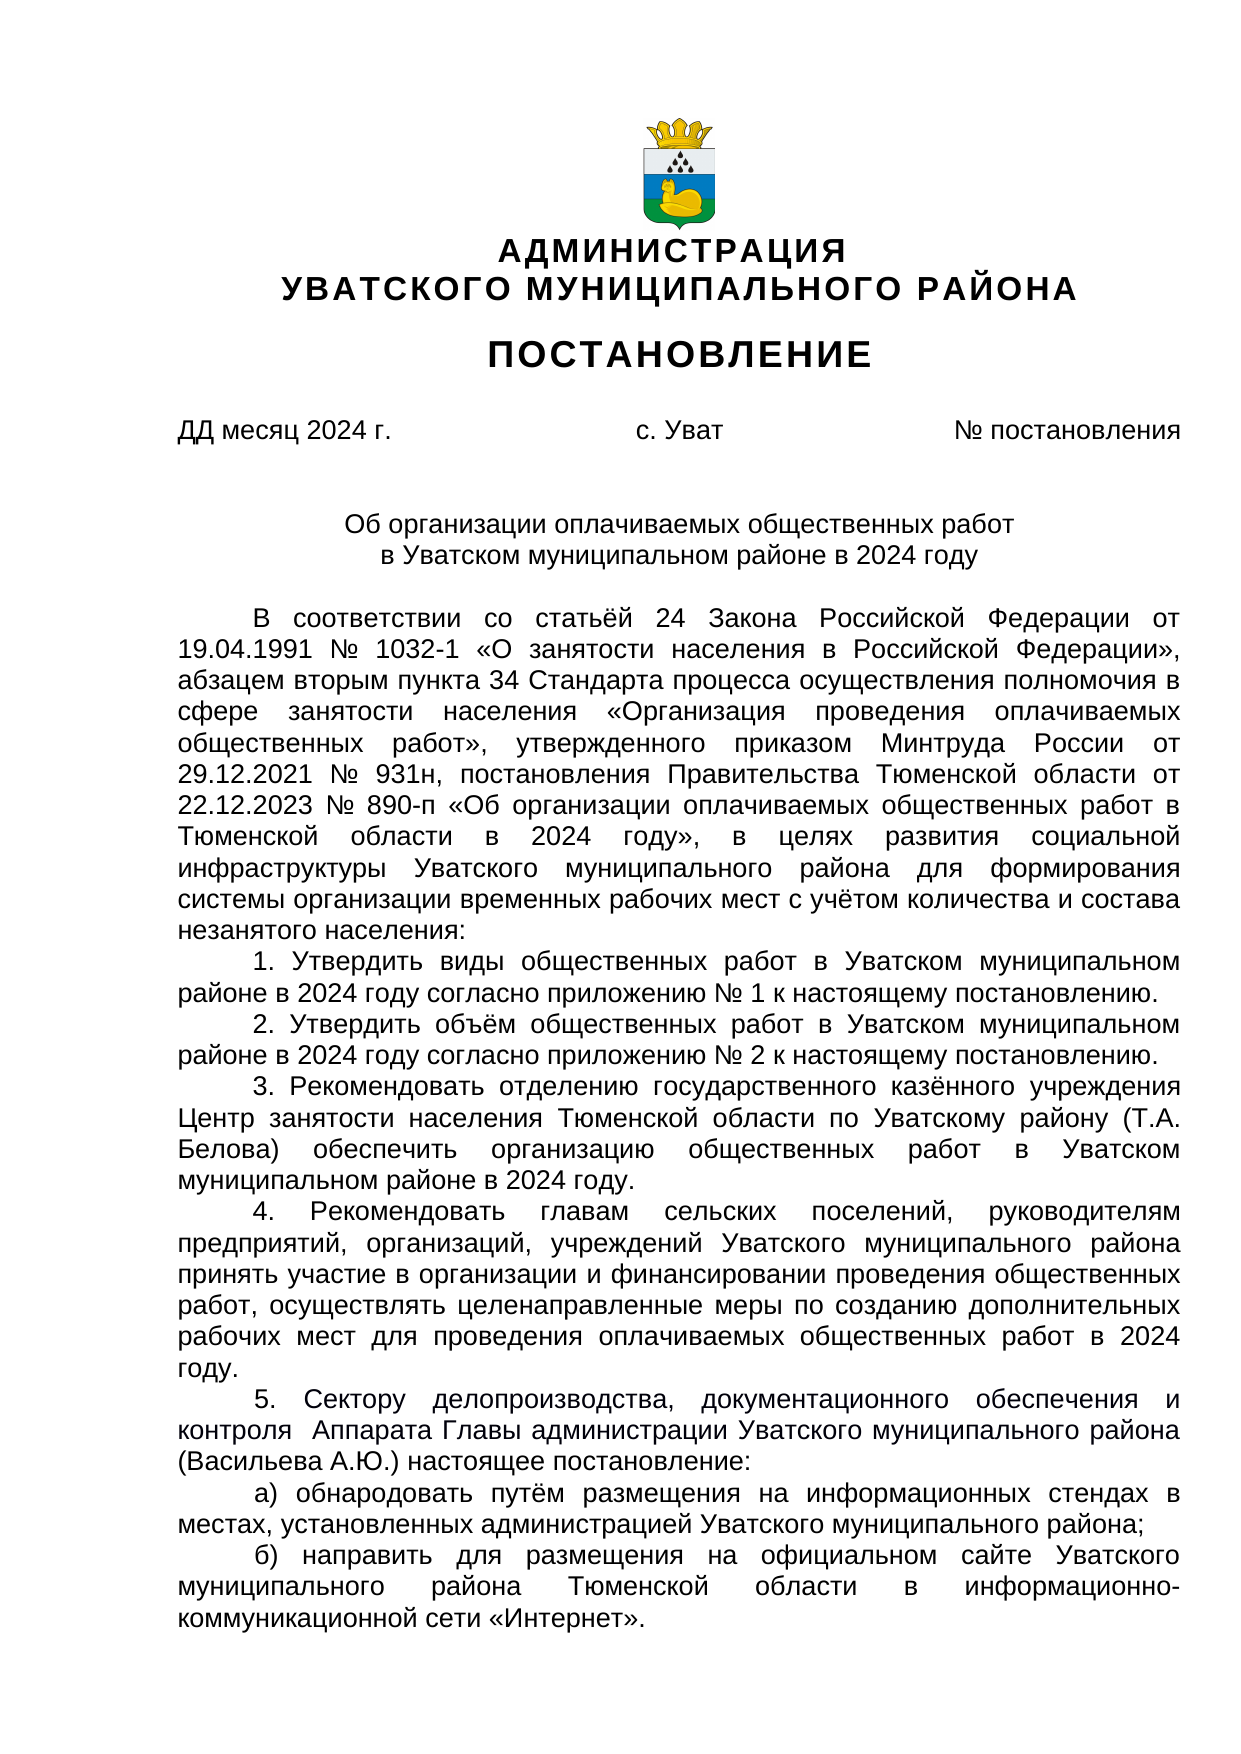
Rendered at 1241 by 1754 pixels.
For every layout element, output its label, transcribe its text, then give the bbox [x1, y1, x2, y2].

text 2. Утвердить объём общественных работ в Уватском муниципальном районе в 2024 году согласно приложению № 2 к настоящему постановлению. [177, 1008, 1181, 1070]
text В соответствии со статьёй 24 Закона Российской Федерации от 19.04.1991 № 1032-1 «О занятости населения в Российской Федерации», абзацем вторым пункта 34 Стандарта процесса осуществления полномочия в сфере занятости населения «Организация проведения оплачиваемых общественных работ», утвержденного приказом Минтруда России от 29.12.2021 № 931н, постановления Правительства Тюменской области от 22.12.2023 № 890-п «Об организации оплачиваемых общественных работ в Тюменской области в 2024 году», в целях развития социальной инфраструктуры Уватского муниципального района для формирования системы организации временных рабочих мест с учётом количества и состава незанятого населения: [177, 602, 1181, 945]
text а) обнародовать путём размещения на информационных стендах в местах, установленных администрацией Уватского муниципального района; [177, 1477, 1181, 1539]
text 5. Сектору делопроизводства, документационного обеспечения и контроля Аппарата Главы администрации Уватского муниципального района (Васильева А.Ю.) настоящее постановление: [177, 1383, 1181, 1477]
text в Уватском муниципальном районе в 2024 году [177, 539, 1181, 570]
text б) направить для размещения на официальном сайте Уватского муниципального района Тюменской области в информационно-коммуникационной сети «Интернет». [177, 1539, 1181, 1633]
text 3. Рекомендовать отделению государственного казённого учреждения Центр занятости населения Тюменской области по Уватскому району (Т.А. Белова) обеспечить организацию общественных работ в Уватском муниципальном районе в 2024 году. [177, 1070, 1181, 1195]
text 4. Рекомендовать главам сельских поселений, руководителям предприятий, организаций, учреждений Уватского муниципального района принять участие в организации и финансировании проведения общественных работ, осуществлять целенаправленные меры по созданию дополнительных рабочих мест для проведения оплачиваемых общественных работ в 2024 году. [177, 1195, 1181, 1383]
text Об организации оплачиваемых общественных работ [177, 508, 1181, 539]
picture [643, 118, 715, 231]
text Постановление [177, 332, 1181, 376]
text Администрация Уватского муниципального района [177, 231, 1181, 307]
text ДД месяц 2024 г. с. Уват № постановления [177, 414, 1181, 445]
text 1. Утвердить виды общественных работ в Уватском муниципальном районе в 2024 году согласно приложению № 1 к настоящему постановлению. [177, 945, 1181, 1008]
